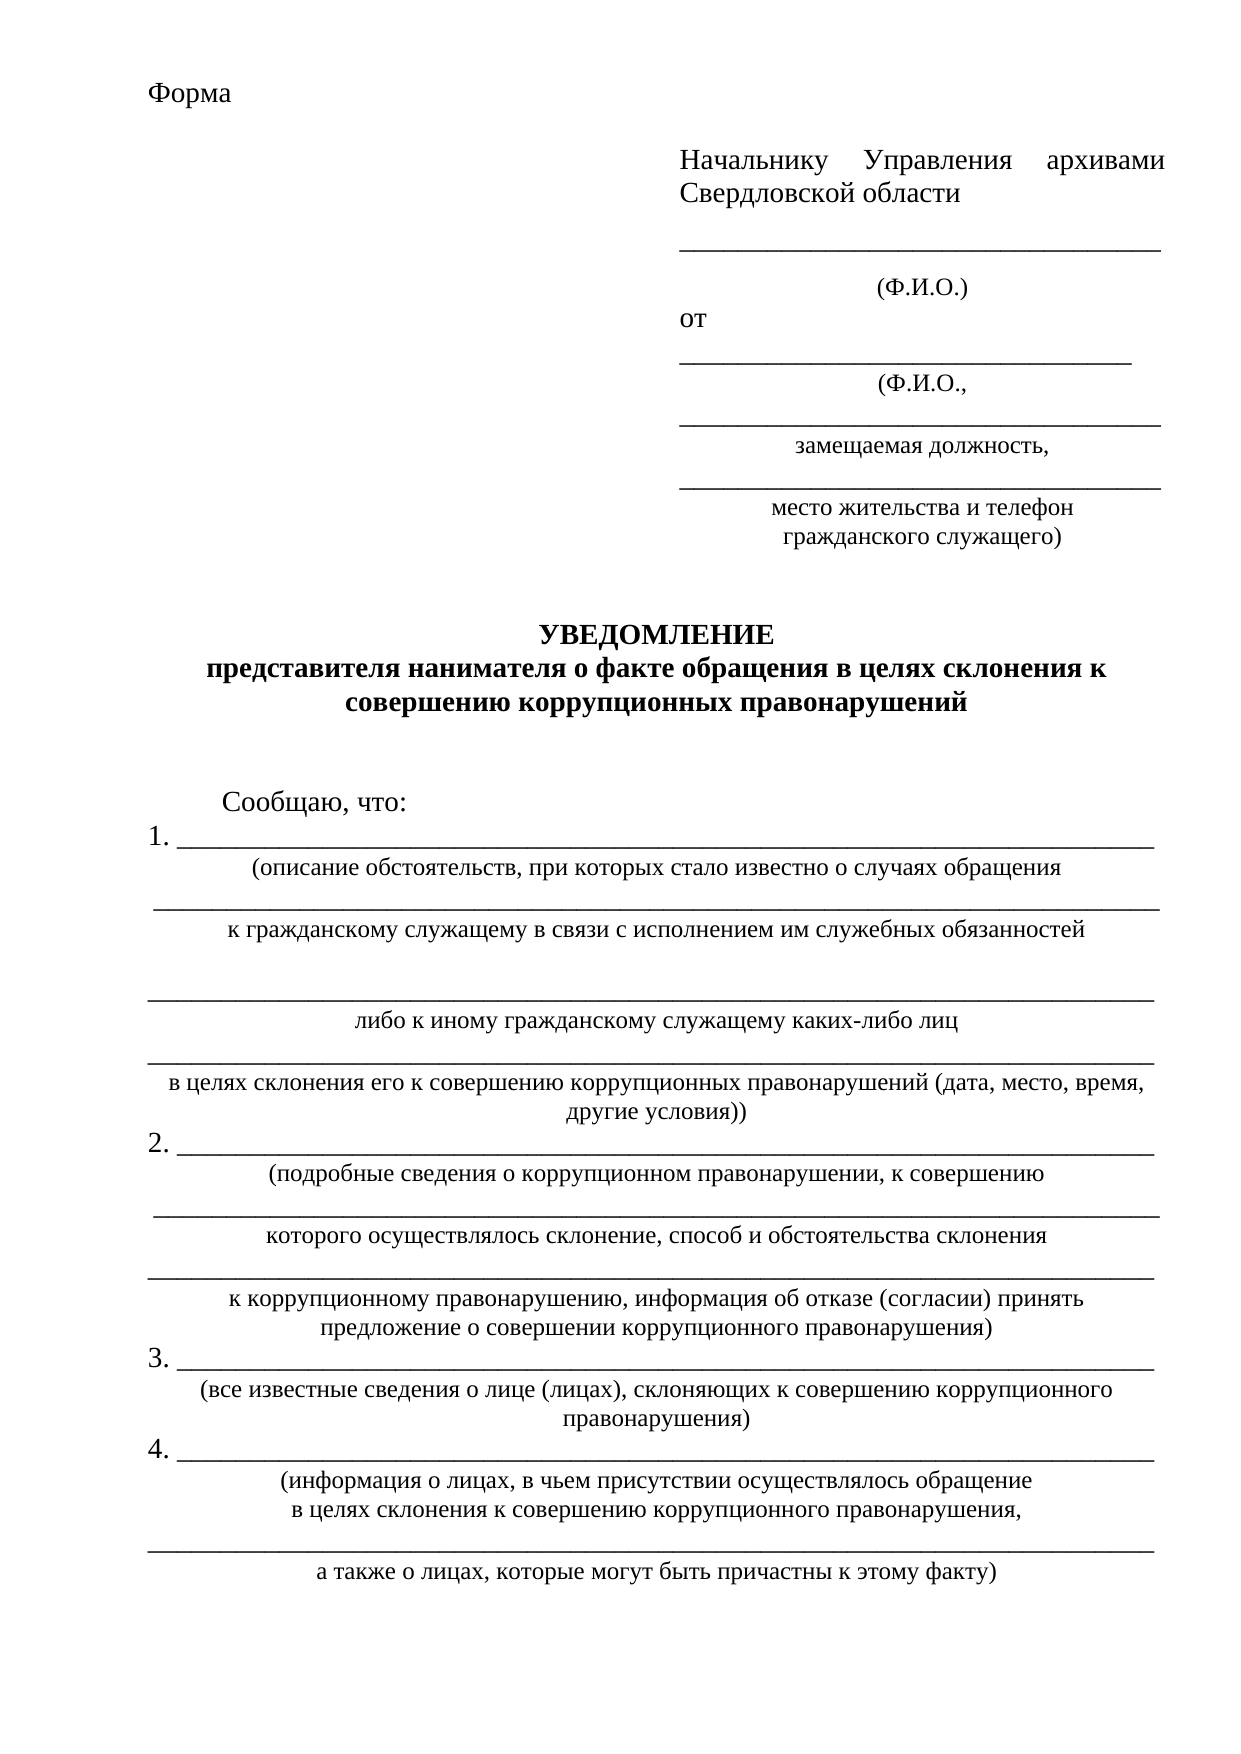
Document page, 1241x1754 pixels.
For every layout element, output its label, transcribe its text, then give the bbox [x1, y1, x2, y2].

text представителя нанимателя о факте обращения в целях склонения к совершению коррупционных правонарушений [148, 650, 1165, 717]
text _________________________________ [679, 222, 1165, 255]
text к коррупционному правонарушению, информация об отказе (согласии) принять [148, 1283, 1165, 1312]
text (подробные сведения о коррупционном правонарушении, к совершению [148, 1158, 1165, 1187]
text в целях склонения его к совершению коррупционных правонарушений (дата, место, время, другие условия)) [148, 1067, 1165, 1125]
text _________________________________ [679, 459, 1165, 492]
text Начальнику Управления архивами Свердловской области [679, 142, 1165, 209]
text _____________________________________________________________________ к гражданскому служащему в связи с исполнением им служебных обязанностей [148, 880, 1165, 943]
text замещаемая должность, [679, 430, 1165, 459]
text (Ф.И.О., [679, 368, 1165, 396]
text а также о лицах, которые могут быть причастны к этому факту) [148, 1556, 1165, 1585]
text место жительства и телефон [679, 492, 1165, 521]
text предложение о совершении коррупционного правонарушения) [148, 1312, 1165, 1340]
text _____________________________________________________________________ которого осуществлялось склонение, способ и обстоятельства склонения [148, 1187, 1165, 1249]
text гражданского служащего) [679, 521, 1165, 550]
text _____________________________________________________________________ [148, 1034, 1165, 1067]
text 4. ___________________________________________________________________ [148, 1431, 1165, 1465]
text _____________________________________________________________________ [148, 971, 1165, 1005]
text _________________________________ [679, 396, 1165, 430]
text (информация о лицах, в чьем присутствии осуществлялось обращение [148, 1465, 1165, 1494]
text (все известные сведения о лице (лицах), склоняющих к совершению коррупционного правонарушения) [148, 1374, 1165, 1431]
text 2. ___________________________________________________________________ [148, 1125, 1165, 1158]
text Форма [148, 75, 1165, 108]
text Сообщаю, что: [148, 784, 1165, 818]
text _____________________________________________________________________ [148, 1522, 1165, 1556]
text 3. ___________________________________________________________________ [148, 1340, 1165, 1374]
text 1. ___________________________________________________________________ [148, 818, 1165, 852]
text (описание обстоятельств, при которых стало известно о случаях обращения [148, 852, 1165, 880]
text в целях склонения к совершению коррупционного правонарушения, [148, 1494, 1165, 1522]
text УВЕДОМЛЕНИЕ [148, 617, 1165, 650]
text от _______________________________ [679, 301, 1165, 368]
text (Ф.И.О.) [679, 272, 1165, 301]
text либо к иному гражданскому служащему каких-либо лиц [148, 1005, 1165, 1034]
text _____________________________________________________________________ [148, 1249, 1165, 1283]
